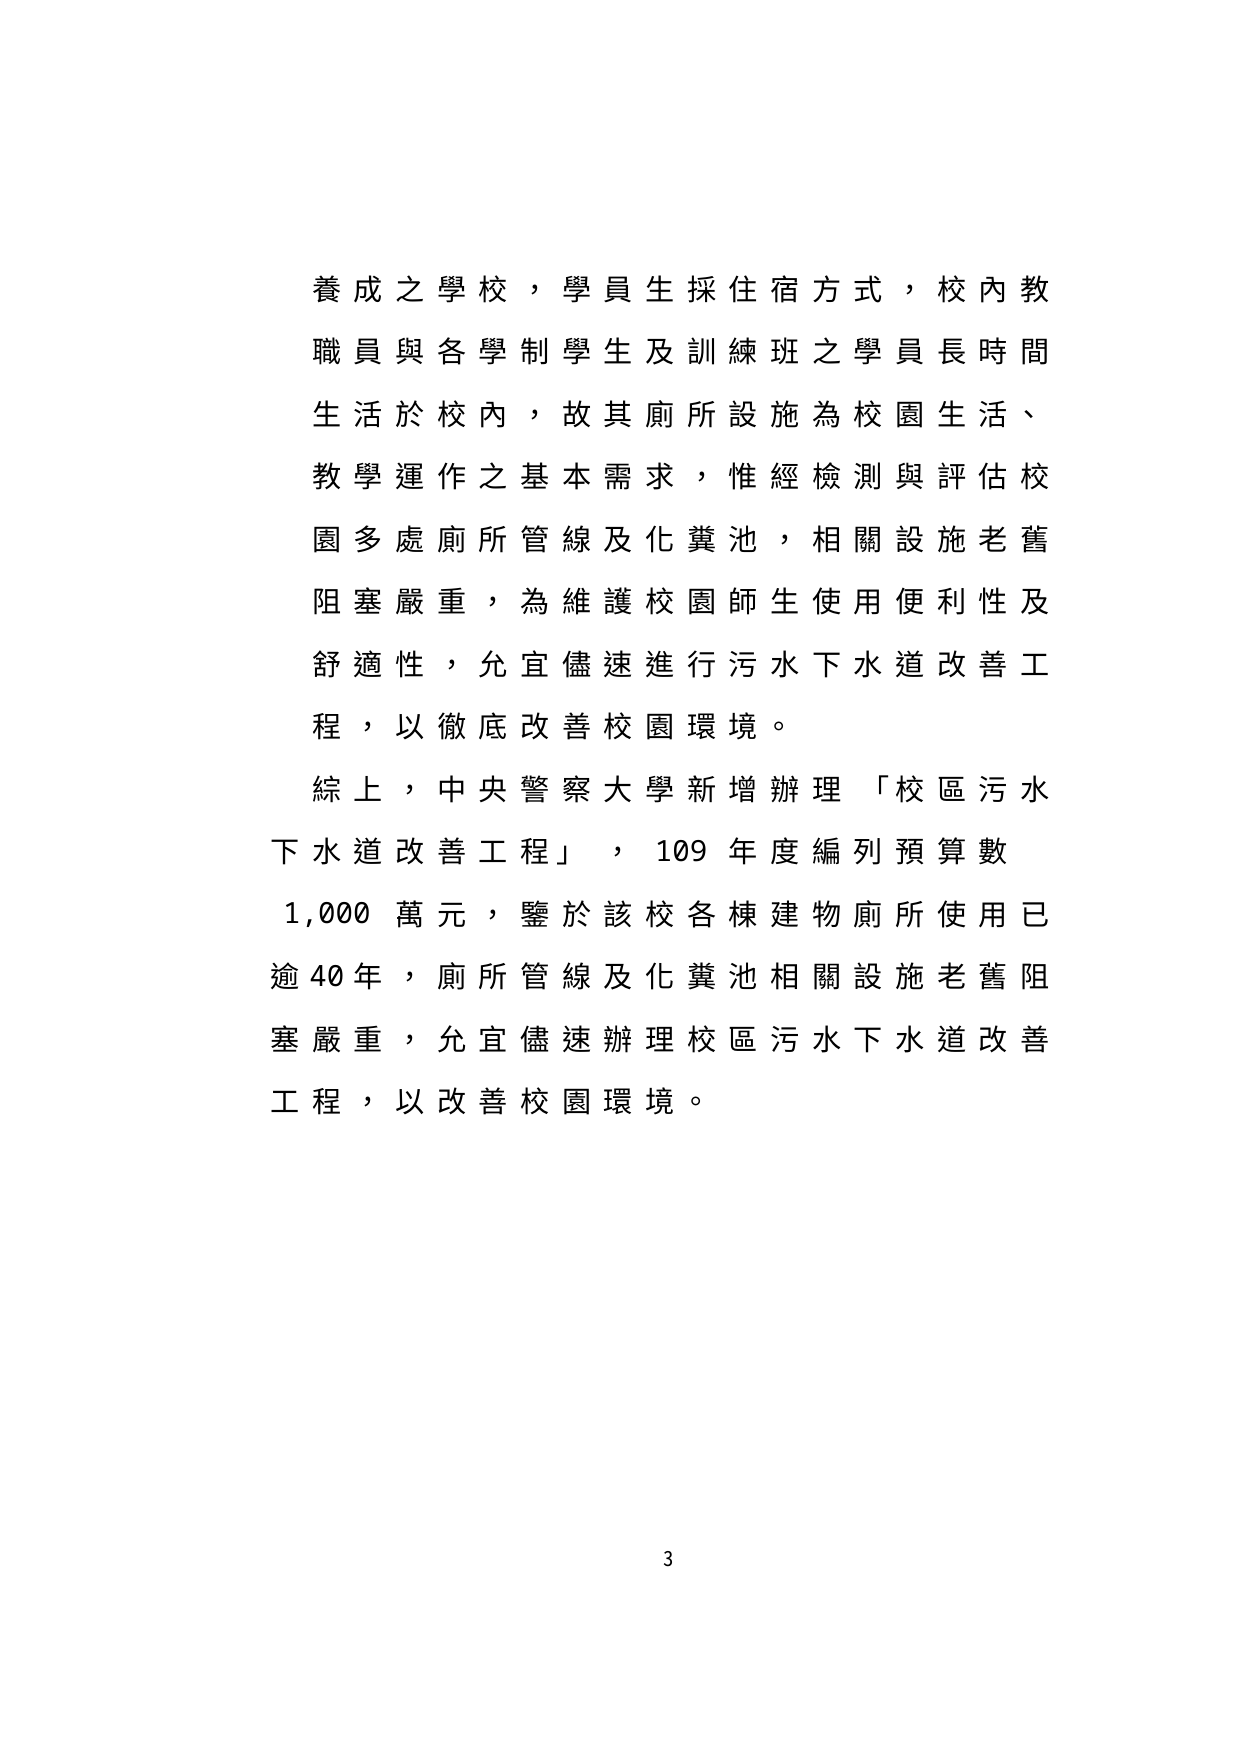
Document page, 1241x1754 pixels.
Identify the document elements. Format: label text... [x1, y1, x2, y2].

text 養成之學校，學員生採住宿方式，校內教職員與各學制學生及訓練班之學員長時間生活於校內，故其廁所設施為校園生活、教學運作之基本需求，惟經檢測與評估校園多處廁所管線及化糞池，相關設施老舊阻塞嚴重，為維護校園師生使用便利性及舒適性，允宜儘速進行污水下水道改善工程，以徹底改善校園環境。 [269, 246, 1056, 746]
text 綜上，中央警察大學新增辦理「校區污水下水道改善工程」，109年度編列預算數1,000萬元，鑒於該校各棟建物廁所使用已逾40年，廁所管線及化糞池相關設施老舊阻塞嚴重，允宜儘速辦理校區污水下水道改善工程，以改善校園環境。 [240, 746, 1056, 1121]
